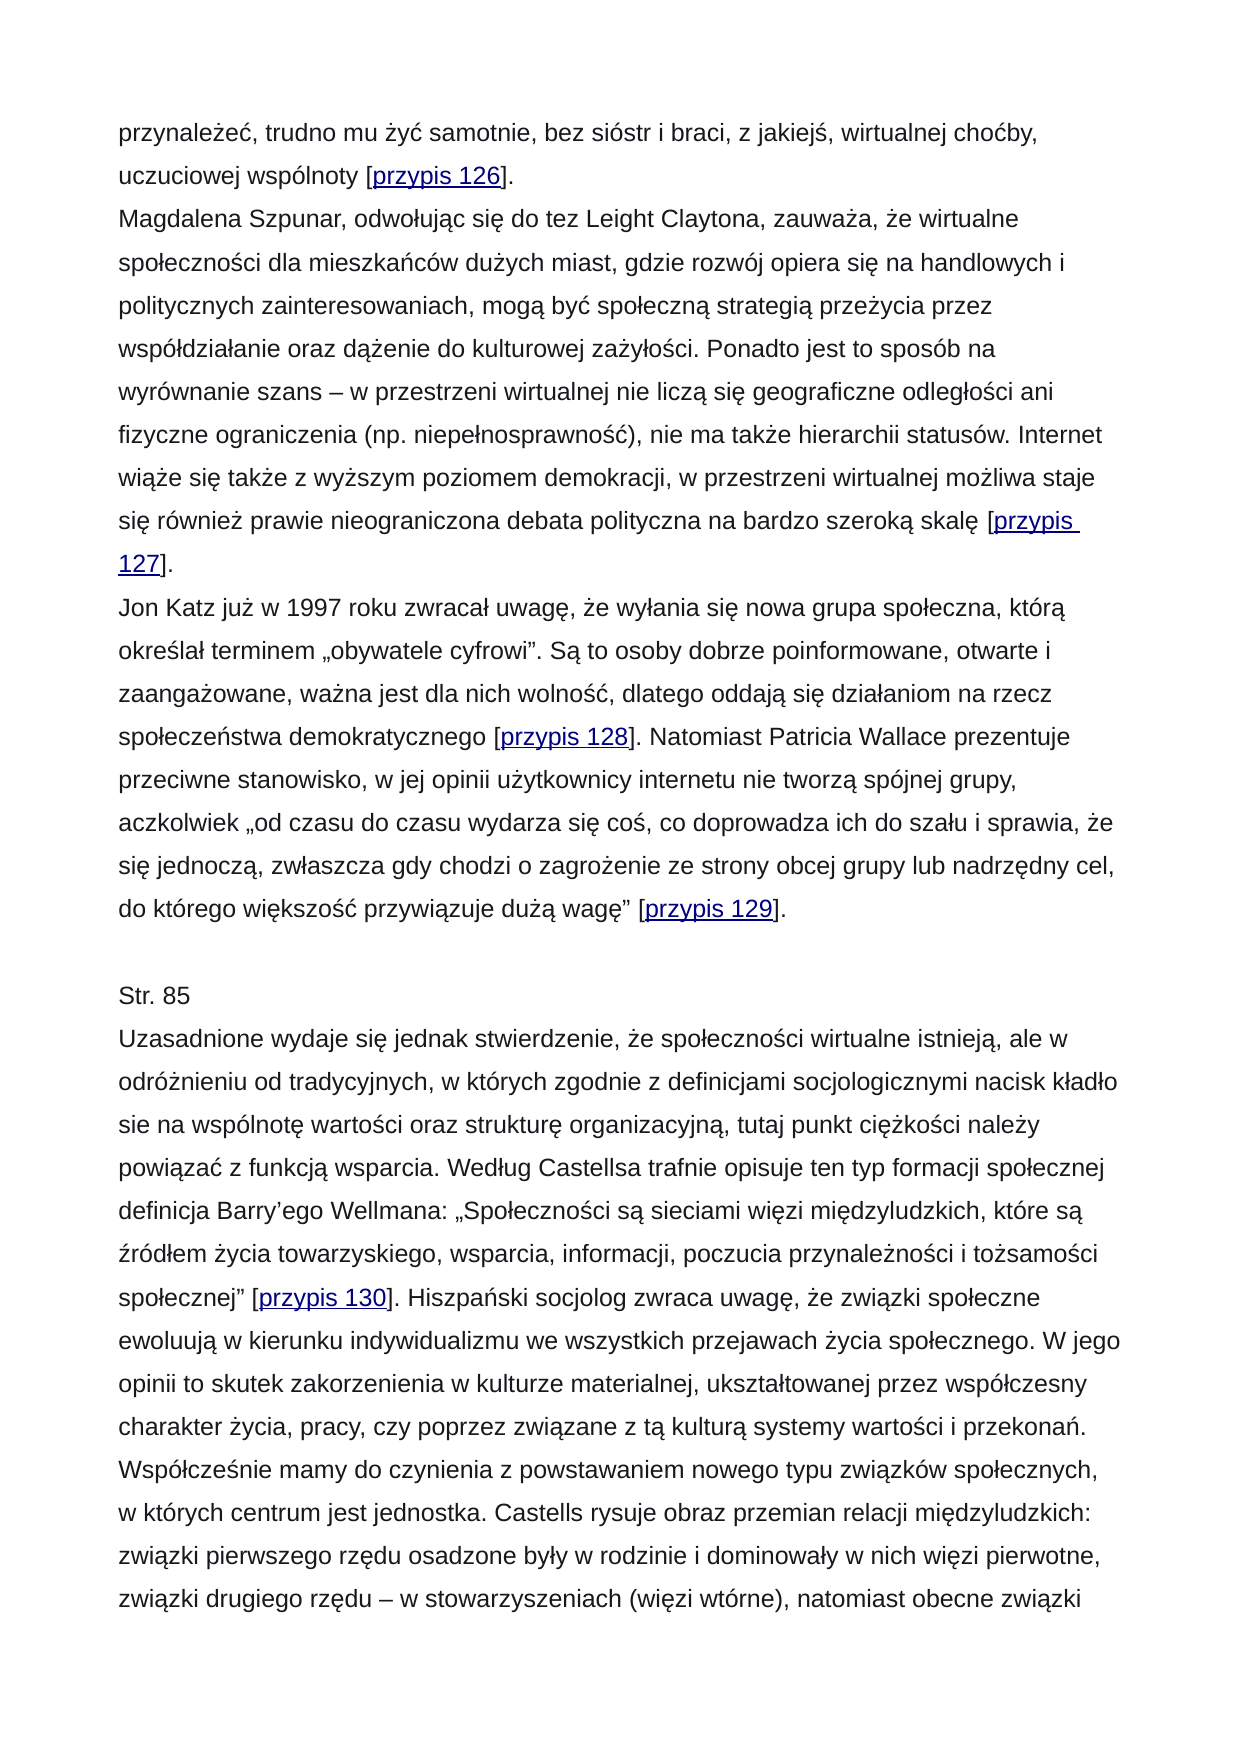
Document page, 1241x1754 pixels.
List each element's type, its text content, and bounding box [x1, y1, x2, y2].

text Uzasadnione wydaje się jednak stwierdzenie, że społeczności wirtualne istnieją, ale w odróżnieniu od tradycyjnych, w których zgodnie z definicjami socjologicznymi nacisk kładło sie na wspólnotę wartości oraz strukturę organizacyjną, tutaj punkt ciężkości należy powiązać z funkcją wsparcia. Według Castellsa trafnie opisuje ten typ formacji społecznej definicja Barry’ego Wellmana: „Społeczności są sieciami więzi międzyludzkich, które są źródłem życia towarzyskiego, wsparcia, informacji, poczucia przynależności i tożsamości społecznej” [przypis 130]. Hiszpański socjolog zwraca uwagę, że związki społeczne ewoluują w kierunku indywidualizmu we wszystkich przejawach życia społecznego. W jego opinii to skutek zakorzenienia w kulturze materialnej, ukształtowanej przez współczesny charakter życia, pracy, czy poprzez związane z tą kulturą systemy wartości i przekonań. Współcześnie mamy do czynienia z powstawaniem nowego typu związków społecznych, w których centrum jest jednostka. Castells rysuje obraz przemian relacji międzyludzkich: związki pierwszego rzędu osadzone były w rodzinie i dominowały w nich więzi pierwotne, związki drugiego rzędu – w stowarzyszeniach (więzi wtórne), natomiast obecne związki [118, 1024, 1122, 1613]
text Magdalena Szpunar, odwołując się do tez Leight Claytona, zauważa, że wirtualne społeczności dla mieszkańców dużych miast, gdzie rozwój opiera się na handlowych i politycznych zainteresowaniach, mogą być społeczną strategią przeżycia przez współdziałanie oraz dążenie do kulturowej zażyłości. Ponadto jest to sposób na wyrównanie szans – w przestrzeni wirtualnej nie liczą się geograficzne odległości ani fizyczne ograniczenia (np. niepełnosprawność), nie ma także hierarchii statusów. Internet wiąże się także z wyższym poziomem demokracji, w przestrzeni wirtualnej możliwa staje się również prawie nieograniczona debata polityczna na bardzo szeroką skalę [przypis 127]. [118, 204, 1122, 578]
text Str. 85 [118, 981, 1122, 1009]
text przynależeć, trudno mu żyć samotnie, bez sióstr i braci, z jakiejś, wirtualnej choćby, uczuciowej wspólnoty [przypis 126]. [118, 118, 1122, 190]
text Jon Katz już w 1997 roku zwracał uwagę, że wyłania się nowa grupa społeczna, którą określał terminem „obywatele cyfrowi”. Są to osoby dobrze poinformowane, otwarte i zaangażowane, ważna jest dla nich wolność, dlatego oddają się działaniom na rzecz społeczeństwa demokratycznego [przypis 128]. Natomiast Patricia Wallace prezentuje przeciwne stanowisko, w jej opinii użytkownicy internetu nie tworzą spójnej grupy, aczkolwiek „od czasu do czasu wydarza się coś, co doprowadza ich do szału i sprawia, że się jednoczą, zwłaszcza gdy chodzi o zagrożenie ze strony obcej grupy lub nadrzędny cel, do którego większość przywiązuje dużą wagę” [przypis 129]. [118, 592, 1122, 923]
